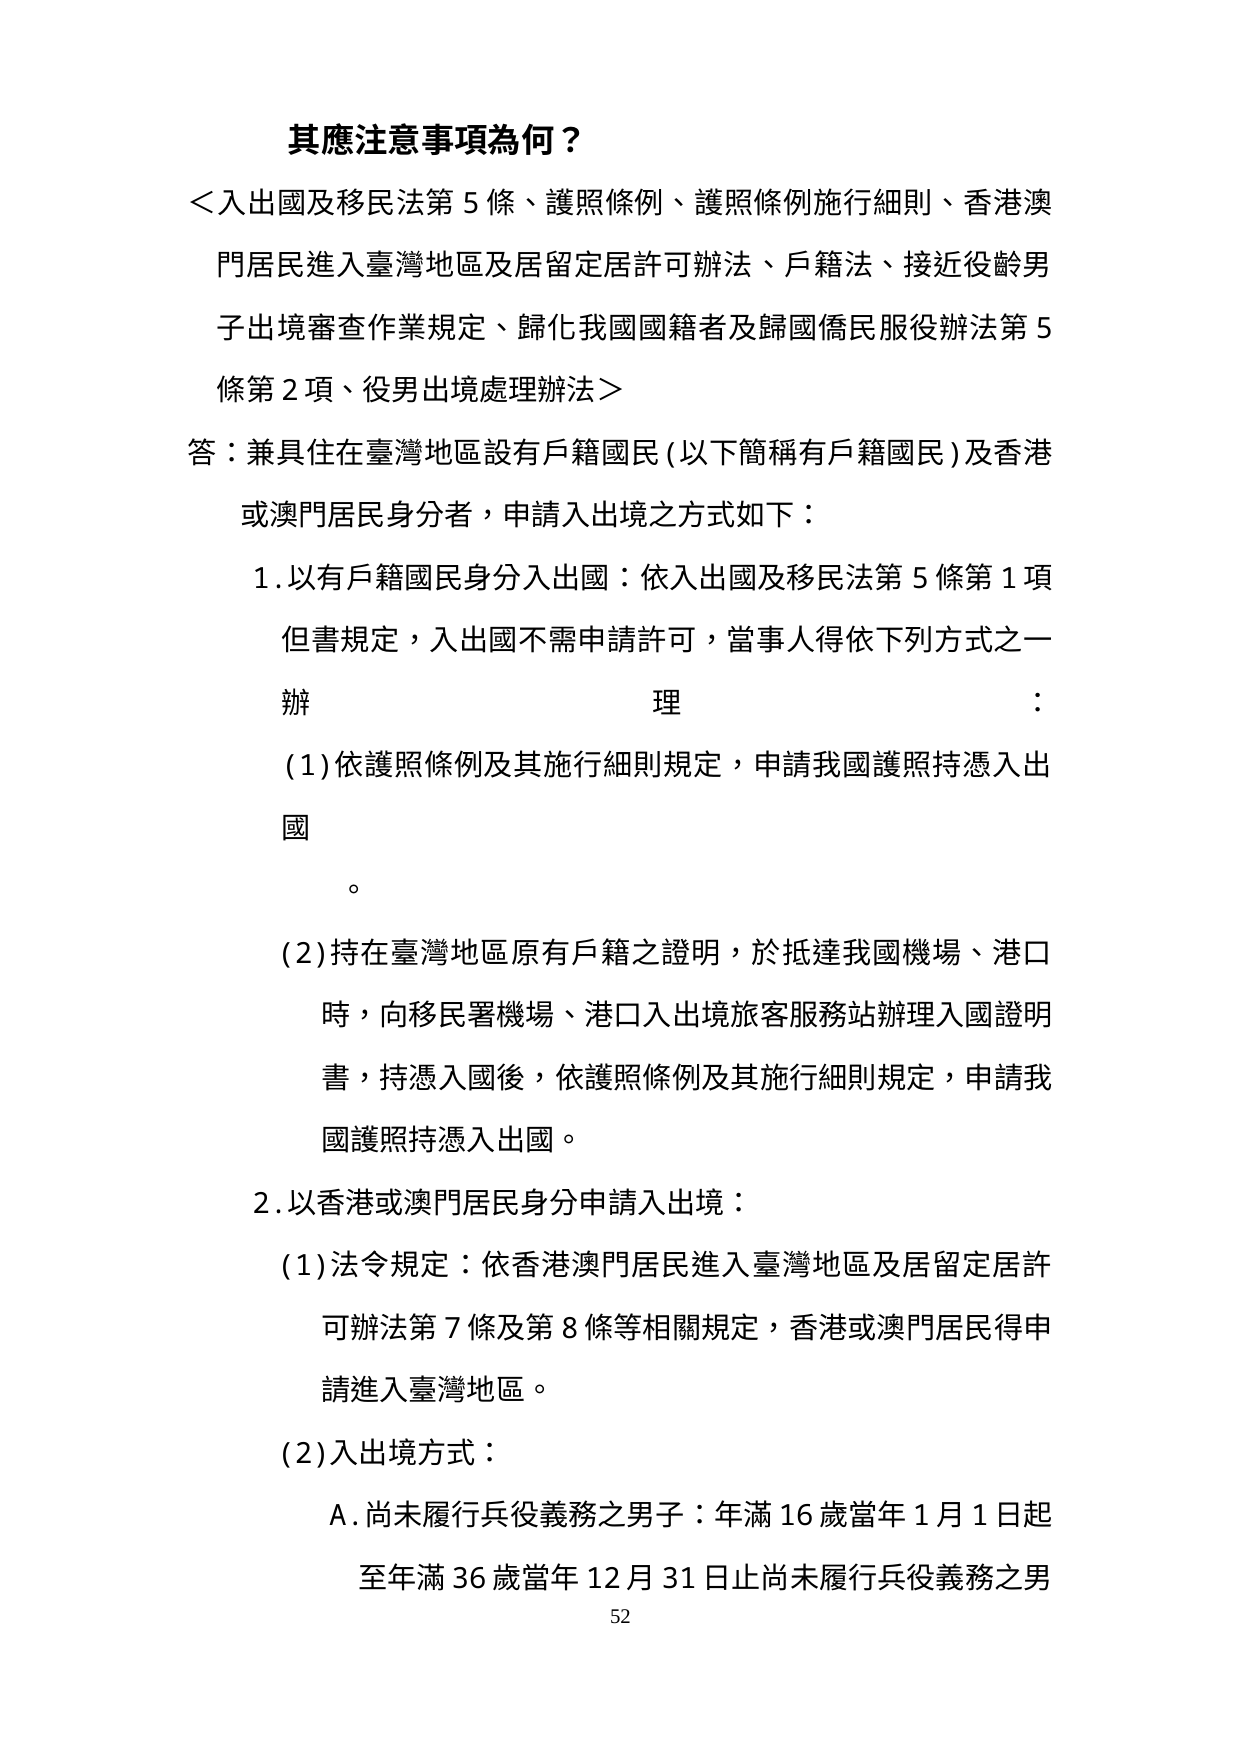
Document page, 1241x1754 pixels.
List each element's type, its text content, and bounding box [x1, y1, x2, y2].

text 。 [252, 846, 1053, 909]
text A.尚未履行兵役義務之男子：年滿16歲當年1月1日起至年滿36歲當年12月31日止尚未履行兵役義務之男 [329, 1471, 1053, 1596]
text ＜入出國及移民法第5條、護照條例、護照條例施行細則、香港澳門居民進入臺灣地區及居留定居許可辦法、戶籍法、接近役齡男子出境審查作業規定、歸化我國國籍者及歸國僑民服役辦法第5條第2項、役男出境處理辦法＞ [187, 159, 1053, 409]
text 2.以香港或澳門居民身分申請入出境： [252, 1159, 1053, 1221]
text (2)持在臺灣地區原有戶籍之證明，於抵達我國機場、港口時，向移民署機場、港口入出境旅客服務站辦理入國證明書，持憑入國後，依護照條例及其施行細則規定，申請我國護照持憑入出國。 [277, 909, 1053, 1159]
text 答：兼具住在臺灣地區設有戶籍國民(以下簡稱有戶籍國民)及香港或澳門居民身分者，申請入出境之方式如下： [187, 409, 1053, 534]
text 其應注意事項為何？ [187, 96, 1053, 159]
text 1.以有戶籍國民身分入出國：依入出國及移民法第5條第1項但書規定，入出國不需申請許可，當事人得依下列方式之一辦理： (1)依護照條例及其施行細則規定，申請我國護照持憑入出國 [252, 534, 1053, 846]
text (1)法令規定：依香港澳門居民進入臺灣地區及居留定居許可辦法第7條及第8條等相關規定，香港或澳門居民得申請進入臺灣地區。 [277, 1221, 1053, 1409]
text (2)入出境方式： [277, 1409, 1053, 1471]
